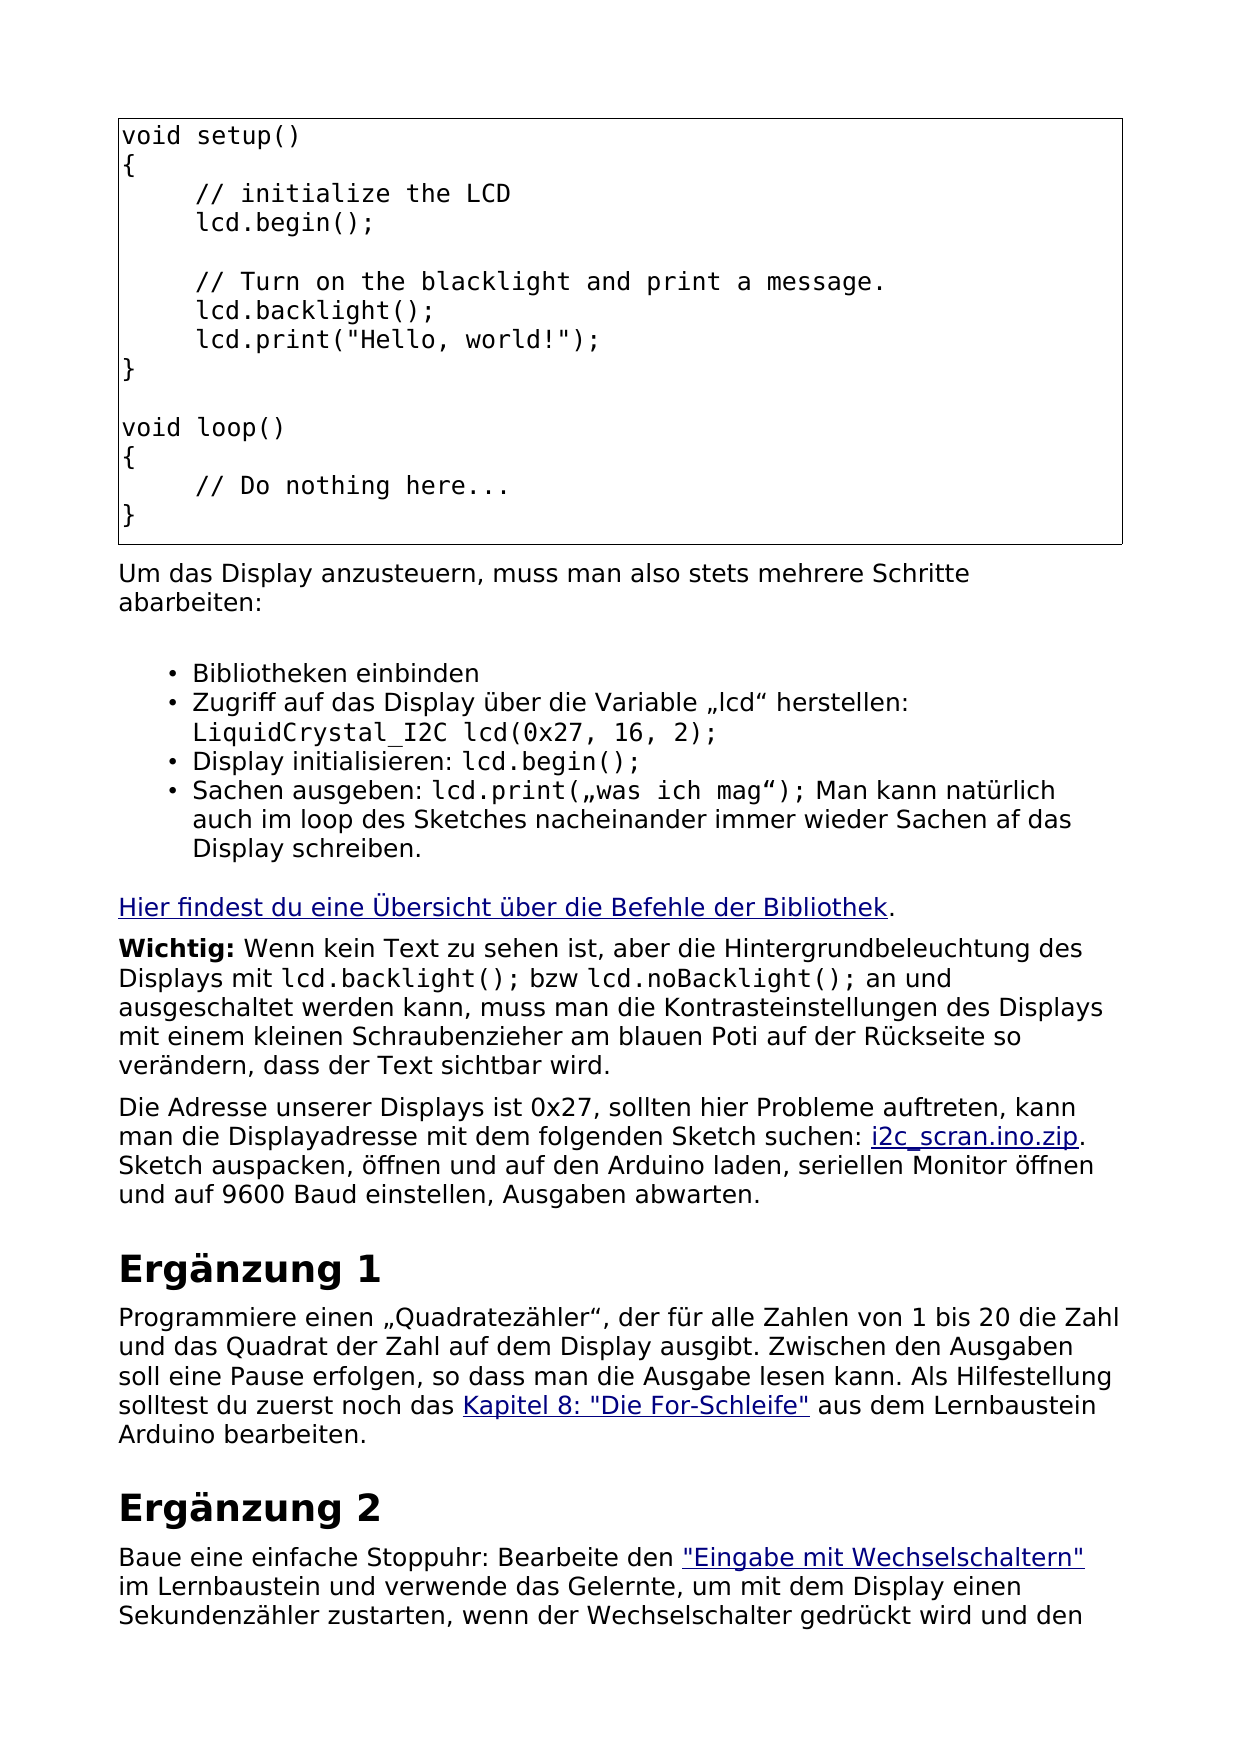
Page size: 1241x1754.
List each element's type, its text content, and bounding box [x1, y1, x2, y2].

subtitle Ergänzung 2 [118, 1487, 1122, 1530]
text Die Adresse unserer Displays ist 0x27, sollten hier Probleme auftreten, kann man die Displayadresse mit dem folgenden Sketch suchen: i2c_scran.ino.zip. Sketch auspacken, öffnen und auf den Arduino laden, seriellen Monitor öffnen und auf 9600 Baud einstellen, Ausgaben abwarten. [118, 1093, 1122, 1210]
list Display initialisieren: lcd.begin(); [177, 747, 1122, 776]
text Um das Display anzusteuern, muss man also stets mehrere Schritte abarbeiten: [118, 559, 1122, 617]
text Wichtig: Wenn kein Text zu sehen ist, aber die Hintergrundbeleuchtung des Displays mit lcd.backlight(); bzw lcd.noBacklight(); an und ausgeschaltet werden kann, muss man die Kontrasteinstellungen des Displays mit einem kleinen Schraubenzieher am blauen Poti auf der Rückseite so verändern, dass der Text sichtbar wird. [118, 935, 1122, 1081]
text Baue eine einfache Stoppuhr: Bearbeite den "Eingabe mit Wechselschaltern" im Lernbaustein und verwende das Gelernte, um mit dem Display einen Sekundenzähler zustarten, wenn der Wechselschalter gedrückt wird und den [118, 1543, 1122, 1630]
text Programmiere einen „Quadratezähler“, der für alle Zahlen von 1 bis 20 die Zahl und das Quadrat der Zahl auf dem Display ausgibt. Zwischen den Ausgaben soll eine Pause erfolgen, so dass man die Ausgabe lesen kann. Als Hilfestellung solltest du zuerst noch das Kapitel 8: "Die For-Schleife" aus dem Lernbaustein Arduino bearbeiten. [118, 1303, 1122, 1449]
subtitle Ergänzung 1 [118, 1247, 1122, 1291]
list Bibliotheken einbinden [177, 659, 1122, 688]
list Zugriff auf das Display über die Variable „lcd“ herstellen: LiquidCrystal_I2C lcd(0x27, 16, 2); [177, 688, 1122, 747]
text Hier findest du eine Übersicht über die Befehle der Bibliothek. [118, 893, 1122, 922]
list Sachen ausgeben: lcd.print(„was ich mag“); Man kann natürlich auch im loop des Sketches nacheinander immer wieder Sachen af das Display schreiben. [177, 776, 1122, 863]
table_header void setup() { // initialize the LCD lcd.begin(); // Turn on the blacklight and print a message. lcd.backlight(); lcd.print("Hello, world!"); } void loop() { // Do nothing here... } [119, 119, 1122, 544]
